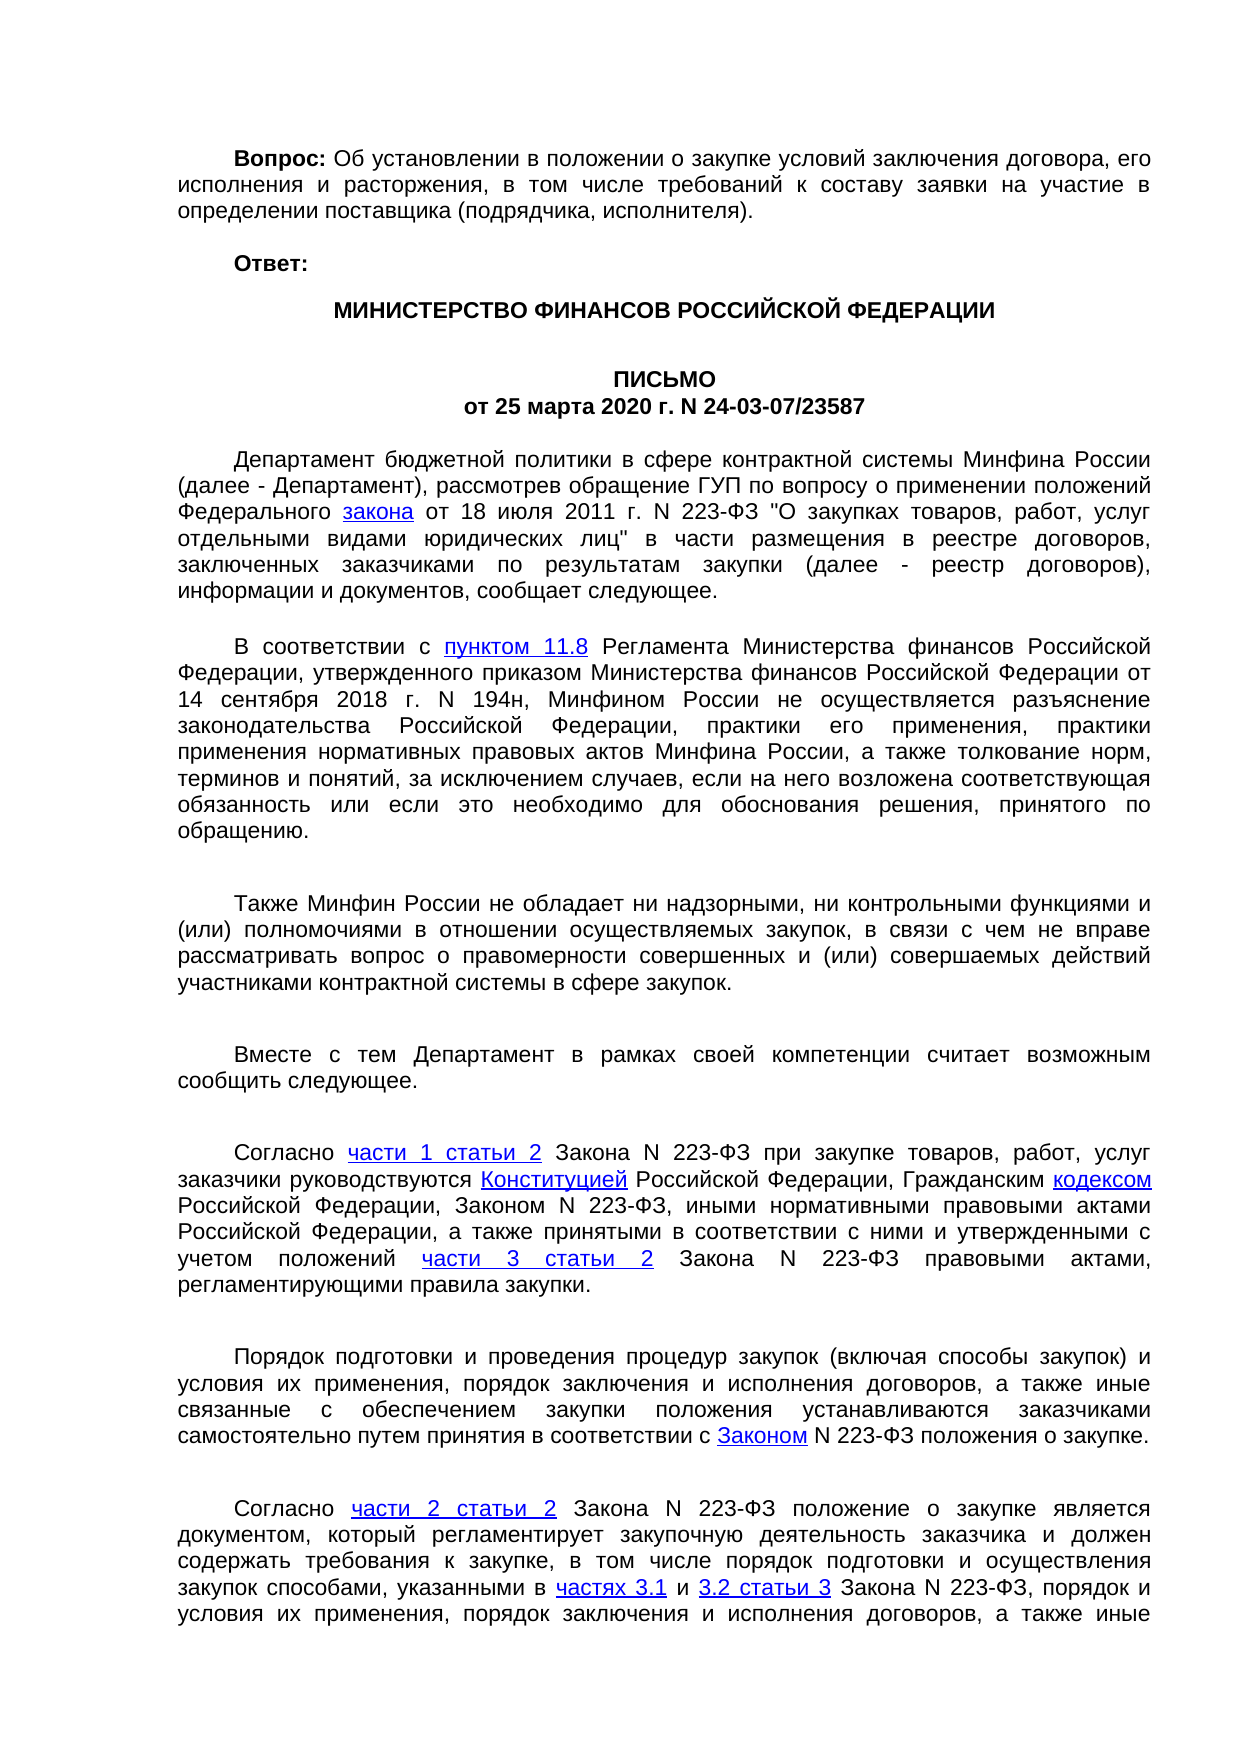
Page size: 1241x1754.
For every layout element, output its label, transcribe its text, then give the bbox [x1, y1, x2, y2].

text Также Минфин России не обладает ни надзорными, ни контрольными функциями и (или) полномочиями в отношении осуществляемых закупок, в связи с чем не вправе рассматривать вопрос о правомерности совершенных и (или) совершаемых действий участниками контрактной системы в сфере закупок. [177, 889, 1152, 995]
text Порядок подготовки и проведения процедур закупок (включая способы закупок) и условия их применения, порядок заключения и исполнения договоров, а также иные связанные с обеспечением закупки положения устанавливаются заказчиками самостоятельно путем принятия в соответствии с Законом N 223-ФЗ положения о закупке. [177, 1343, 1152, 1449]
text Согласно части 1 статьи 2 Закона N 223-ФЗ при закупке товаров, работ, услуг заказчики руководствуются Конституцией Российской Федерации, Гражданским кодексом Российской Федерации, Законом N 223-ФЗ, иными нормативными правовыми актами Российской Федерации, а также принятыми в соответствии с ними и утвержденными с учетом положений части 3 статьи 2 Закона N 223-ФЗ правовыми актами, регламентирующими правила закупки. [177, 1139, 1152, 1297]
title ПИСЬМО [177, 366, 1152, 393]
text Вопрос: Об установлении в положении о закупке условий заключения договора, его исполнения и расторжения, в том числе требований к составу заявки на участие в определении поставщика (подрядчика, исполнителя). [177, 144, 1152, 223]
text Вместе с тем Департамент в рамках своей компетенции считает возможным сообщить следующее. [177, 1041, 1152, 1093]
text Согласно части 2 статьи 2 Закона N 223-ФЗ положение о закупке является документом, который регламентирует закупочную деятельность заказчика и должен содержать требования к закупке, в том числе порядок подготовки и осуществления закупок способами, указанными в частях 3.1 и 3.2 статьи 3 Закона N 223-ФЗ, порядок и условия их применения, порядок заключения и исполнения договоров, а также иные [177, 1494, 1152, 1626]
title МИНИСТЕРСТВО ФИНАНСОВ РОССИЙСКОЙ ФЕДЕРАЦИИ [177, 297, 1152, 323]
title от 25 марта 2020 г. N 24-03-07/23587 [177, 393, 1152, 419]
text Ответ: [177, 250, 1152, 276]
text В соответствии с пунктом 11.8 Регламента Министерства финансов Российской Федерации, утвержденного приказом Министерства финансов Российской Федерации от 14 сентября 2018 г. N 194н, Минфином России не осуществляется разъяснение законодательства Российской Федерации, практики его применения, практики применения нормативных правовых актов Минфина России, а также толкование норм, терминов и понятий, за исключением случаев, если на него возложена соответствующая обязанность или если это необходимо для обоснования решения, принятого по обращению. [177, 633, 1152, 844]
text Департамент бюджетной политики в сфере контрактной системы Минфина России (далее - Департамент), рассмотрев обращение ГУП по вопросу о применении положений Федерального закона от 18 июля 2011 г. N 223-ФЗ "О закупках товаров, работ, услуг отдельными видами юридических лиц" в части размещения в реестре договоров, заключенных заказчиками по результатам закупки (далее - реестр договоров), информации и документов, сообщает следующее. [177, 446, 1152, 604]
